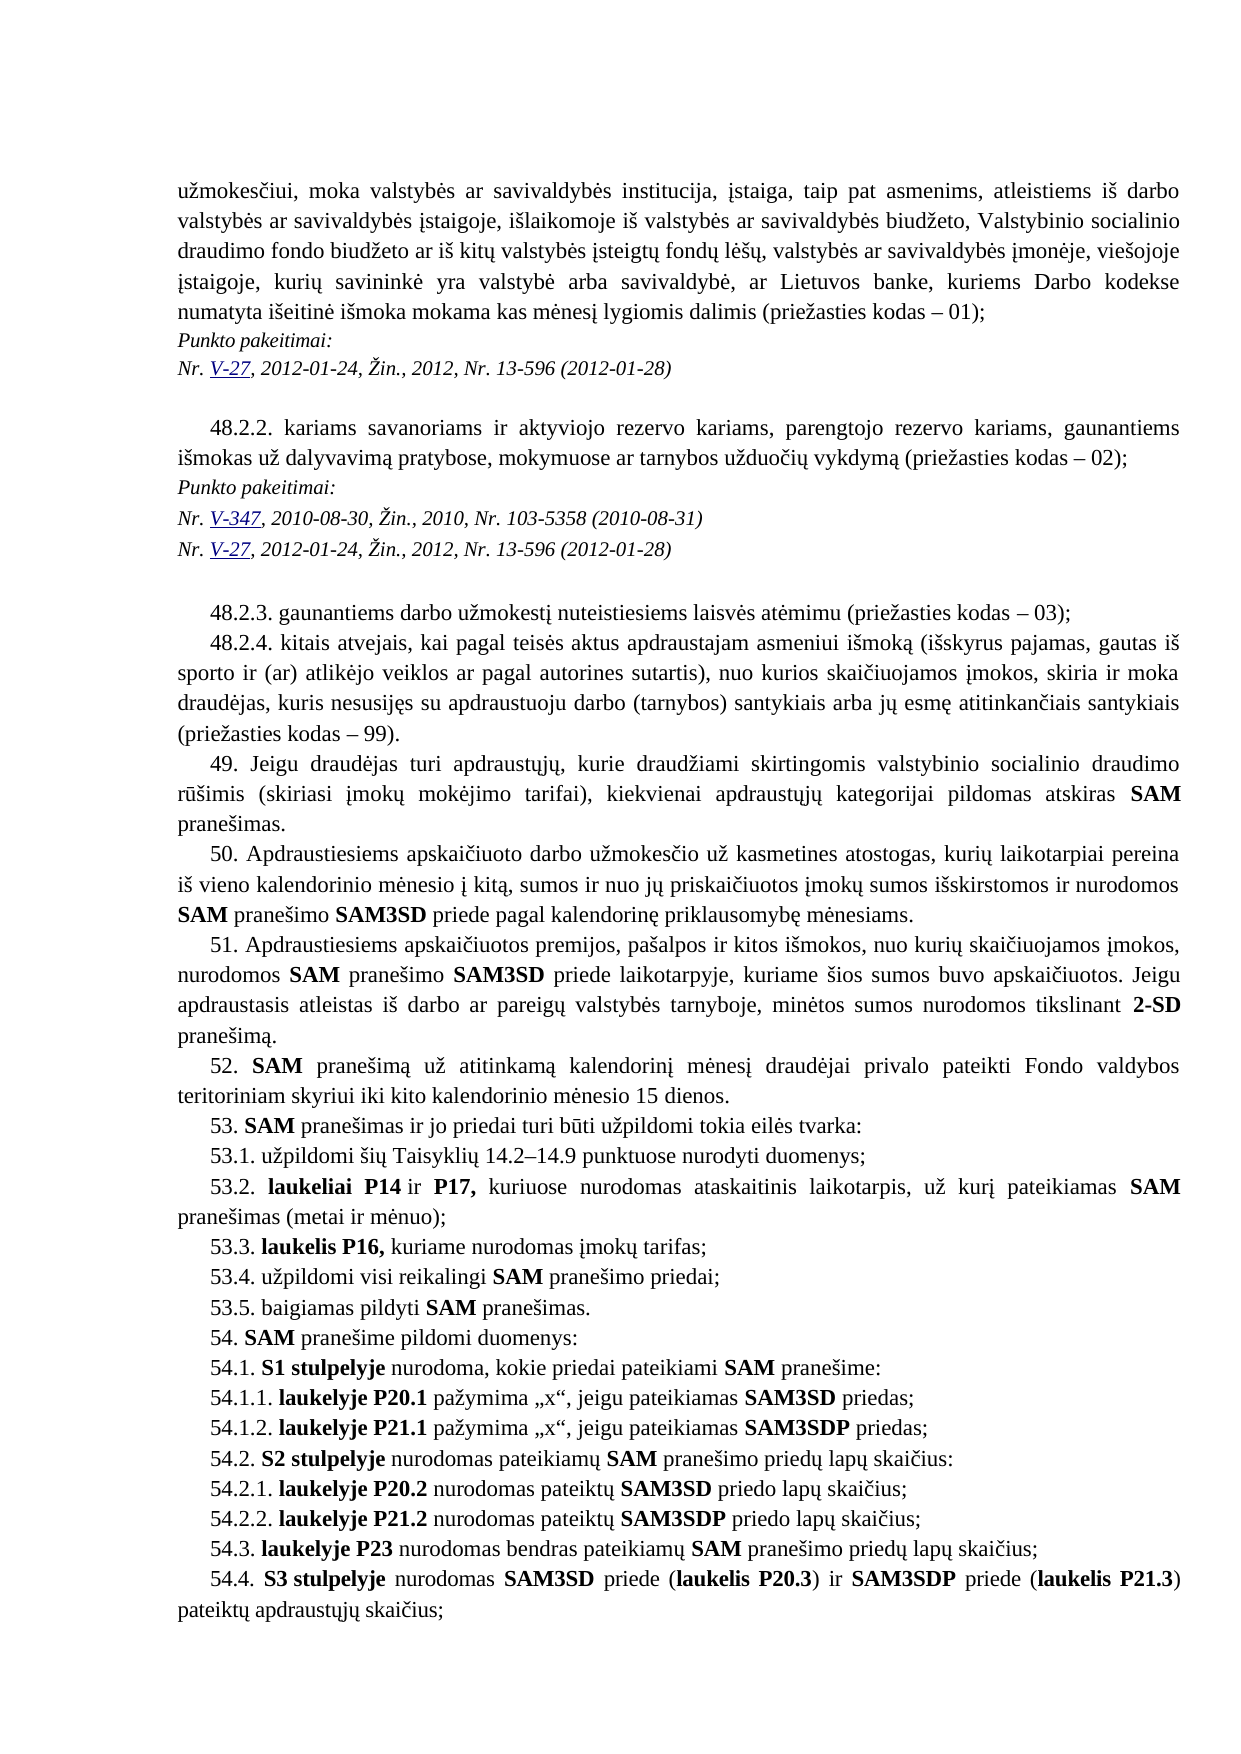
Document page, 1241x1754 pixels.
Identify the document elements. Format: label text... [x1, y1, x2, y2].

text 54.2. S2 stulpelyje nurodomas pateikiamų SAM pranešimo priedų lapų skaičius: [177, 1445, 1181, 1471]
text 53.2. laukeliai P14 ir P17, kuriuose nurodomas ataskaitinis laikotarpis, už kurį pateikiamas SAM pranešimas (metai ir mėnuo); [177, 1173, 1181, 1229]
text 50. Apdraustiesiems apskaičiuoto darbo užmokesčio už kasmetines atostogas, kurių laikotarpiai pereina iš vieno kalendorinio mėnesio į kitą, sumos ir nuo jų priskaičiuotos įmokų sumos išskirstomos ir nurodomos SAM pranešimo SAM3SD priede pagal kalendorinę priklausomybę mėnesiams. [177, 841, 1181, 927]
text 53.4. užpildomi visi reikalingi SAM pranešimo priedai; [177, 1263, 1181, 1290]
text 54.3. laukelyje P23 nurodomas bendras pateikiamų SAM pranešimo priedų lapų skaičius; [177, 1535, 1181, 1562]
text 54.2.2. laukelyje P21.2 nurodomas pateiktų SAM3SDP priedo lapų skaičius; [177, 1505, 1181, 1531]
text 54.1.1. laukelyje P20.1 pažymima „x“, jeigu pateikiamas SAM3SD priedas; [177, 1384, 1181, 1411]
text 51. Apdraustiesiems apskaičiuotos premijos, pašalpos ir kitos išmokos, nuo kurių skaičiuojamos įmokos, nurodomos SAM pranešimo SAM3SD priede laikotarpyje, kuriame šios sumos buvo apskaičiuotos. Jeigu apdraustasis atleistas iš darbo ar pareigų valstybės tarnyboje, minėtos sumos nurodomos tikslinant 2-SD pranešimą. [177, 931, 1181, 1048]
text 52. SAM pranešimą už atitinkamą kalendorinį mėnesį draudėjai privalo pateikti Fondo valdybos teritoriniam skyriui iki kito kalendorinio mėnesio 15 dienos. [177, 1052, 1181, 1108]
text 54.1.2. laukelyje P21.1 pažymima „x“, jeigu pateikiamas SAM3SDP priedas; [177, 1414, 1181, 1441]
text 53. SAM pranešimas ir jo priedai turi būti užpildomi tokia eilės tvarka: [177, 1112, 1181, 1139]
text 48.2.3. gaunantiems darbo užmokestį nuteistiesiems laisvės atėmimu (priežasties kodas – 03); [177, 599, 1181, 625]
text 53.1. užpildomi šių Taisyklių 14.2–14.9 punktuose nurodyti duomenys; [177, 1143, 1181, 1169]
text 48.2.2. kariams savanoriams ir aktyviojo rezervo kariams, parengtojo rezervo kariams, gaunantiems išmokas už dalyvavimą pratybose, mokymuose ar tarnybos užduočių vykdymą (priežasties kodas – 02); [177, 414, 1181, 471]
text 54.1. S1 stulpelyje nurodoma, kokie priedai pateikiami SAM pranešime: [177, 1354, 1181, 1380]
text užmokesčiui, moka valstybės ar savivaldybės institucija, įstaiga, taip pat asmenims, atleistiems iš darbo valstybės ar savivaldybės įstaigoje, išlaikomoje iš valstybės ar savivaldybės biudžeto, Valstybinio socialinio draudimo fondo biudžeto ar iš kitų valstybės įsteigtų fondų lėšų, valstybės ar savivaldybės įmonėje, viešojoje įstaigoje, kurių savininkė yra valstybė arba savivaldybė, ar Lietuvos banke, kuriems Darbo kodekse numatyta išeitinė išmoka mokama kas mėnesį lygiomis dalimis (priežasties kodas – 01); [177, 177, 1181, 324]
text 54. SAM pranešime pildomi duomenys: [177, 1324, 1181, 1350]
text 48.2.4. kitais atvejais, kai pagal teisės aktus apdraustajam asmeniui išmoką (išskyrus pajamas, gautas iš sporto ir (ar) atlikėjo veiklos ar pagal autorines sutartis), nuo kurios skaičiuojamos įmokos, skiria ir moka draudėjas, kuris nesusijęs su apdraustuoju darbo (tarnybos) santykiais arba jų esmę atitinkančiais santykiais (priežasties kodas – 99). [177, 629, 1181, 746]
text Nr. V-27, 2012-01-24, Žin., 2012, Nr. 13-596 (2012-01-28) [177, 356, 1181, 380]
text Punkto pakeitimai: [177, 328, 1181, 352]
text 53.5. baigiamas pildyti SAM pranešimas. [177, 1294, 1181, 1320]
text 49. Jeigu draudėjas turi apdraustųjų, kurie draudžiami skirtingomis valstybinio socialinio draudimo rūšimis (skiriasi įmokų mokėjimo tarifai), kiekvienai apdraustųjų kategorijai pildomas atskiras SAM pranešimas. [177, 750, 1181, 837]
text Nr. V-27, 2012-01-24, Žin., 2012, Nr. 13-596 (2012-01-28) [177, 537, 1181, 561]
text Nr. V-347, 2010-08-30, Žin., 2010, Nr. 103-5358 (2010-08-31) [177, 506, 1181, 530]
text 53.3. laukelis P16, kuriame nurodomas įmokų tarifas; [177, 1233, 1181, 1259]
text 54.2.1. laukelyje P20.2 nurodomas pateiktų SAM3SD priedo lapų skaičius; [177, 1475, 1181, 1501]
text Punkto pakeitimai: [177, 474, 1181, 499]
text 54.4. S3 stulpelyje nurodomas SAM3SD priede (laukelis P20.3) ir SAM3SDP priede (laukelis P21.3) pateiktų apdraustųjų skaičius; [177, 1566, 1181, 1622]
